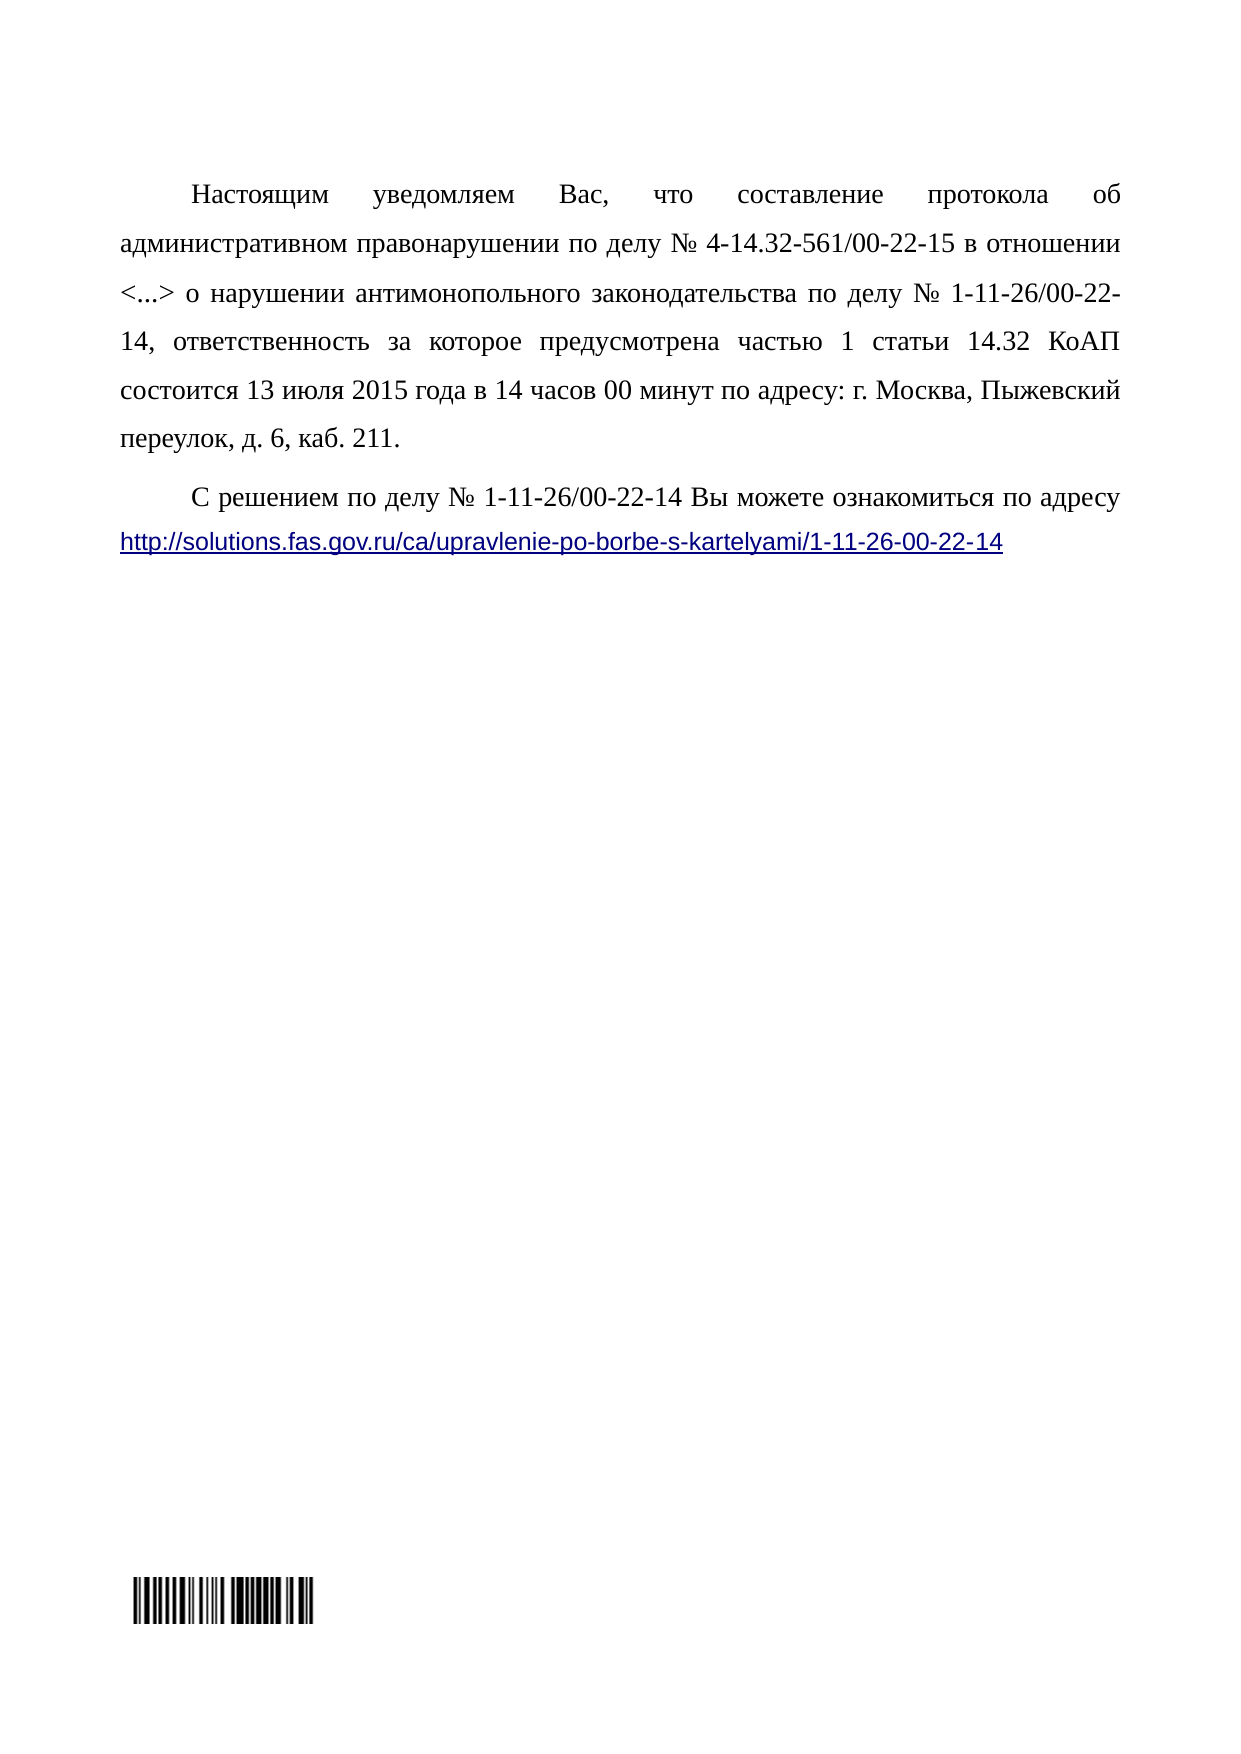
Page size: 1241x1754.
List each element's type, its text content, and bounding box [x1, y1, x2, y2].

text С решением по делу № 1-11-26/00-22-14 Вы можете ознакомиться по адресу http://solutions.fas.gov.ru/ca/upravlenie-po-borbe-s-kartelyami/1-11-26-00-22-14 [120, 481, 1122, 556]
text Настоящим уведомляем Вас, что составление протокола об административном правонарушении по делу № 4-14.32-561/00-22-15 в отношении <...> о нарушении антимонопольного законодательства по делу № 1-11-26/00-22-14, ответственность за которое предусмотрена частью 1 статьи 14.32 КоАП состоится 13 июля 2015 года в 14 часов 00 минут по адресу: г. Москва, Пыжевский переулок, д. 6, каб. 211. [120, 177, 1122, 454]
picture [118, 1577, 331, 1624]
